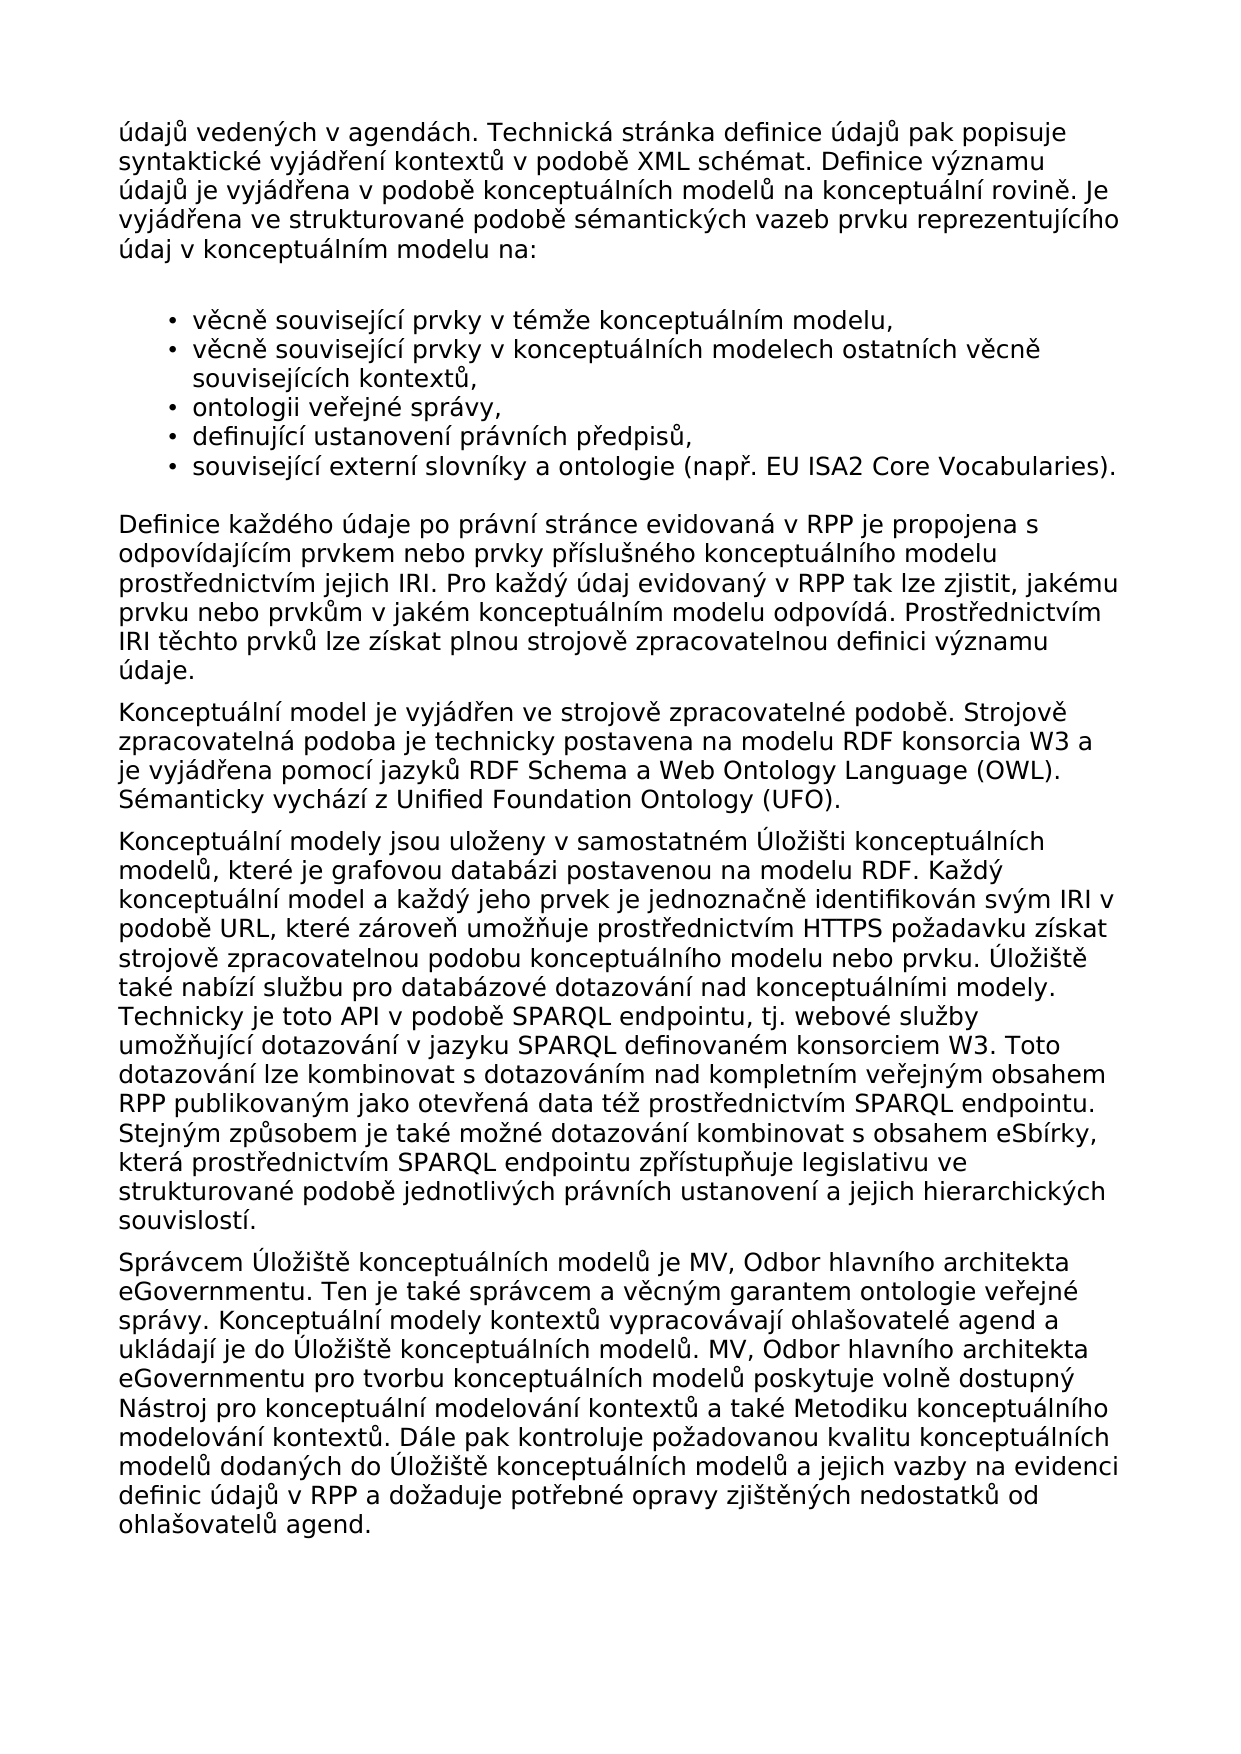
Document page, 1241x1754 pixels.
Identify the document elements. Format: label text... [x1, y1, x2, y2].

list věcně související prvky v témže konceptuálním modelu, [177, 306, 1122, 335]
text Správcem Úložiště konceptuálních modelů je MV, Odbor hlavního architekta eGovernmentu. Ten je také správcem a věcným garantem ontologie veřejné správy. Konceptuální modely kontextů vypracovávají ohlašovatelé agend a ukládají je do Úložiště konceptuálních modelů. MV, Odbor hlavního architekta eGovernmentu pro tvorbu konceptuálních modelů poskytuje volně dostupný Nástroj pro konceptuální modelování kontextů a také Metodiku konceptuálního modelování kontextů. Dále pak kontroluje požadovanou kvalitu konceptuálních modelů dodaných do Úložiště konceptuálních modelů a jejich vazby na evidenci definic údajů v RPP a dožaduje potřebné opravy zjištěných nedostatků od ohlašovatelů agend. [118, 1248, 1122, 1539]
list definující ustanovení právních předpisů, [177, 423, 1122, 452]
list ontologii veřejné správy, [177, 393, 1122, 423]
list související externí slovníky a ontologie (např. EU ISA2 Core Vocabularies). [177, 452, 1122, 481]
text údajů vedených v agendách. Technická stránka definice údajů pak popisuje syntaktické vyjádření kontextů v podobě XML schémat. Definice významu údajů je vyjádřena v podobě konceptuálních modelů na konceptuální rovině. Je vyjádřena ve strukturované podobě sémantických vazeb prvku reprezentujícího údaj v konceptuálním modelu na: [118, 118, 1122, 264]
list věcně související prvky v konceptuálních modelech ostatních věcně souvisejících kontextů, [177, 335, 1122, 393]
text Konceptuální modely jsou uloženy v samostatném Úložišti konceptuálních modelů, které je grafovou databázi postavenou na modelu RDF. Každý konceptuální model a každý jeho prvek je jednoznačně identifikován svým IRI v podobě URL, které zároveň umožňuje prostřednictvím HTTPS požadavku získat strojově zpracovatelnou podobu konceptuálního modelu nebo prvku. Úložiště také nabízí službu pro databázové dotazování nad konceptuálními modely. Technicky je toto API v podobě SPARQL endpointu, tj. webové služby umožňující dotazování v jazyku SPARQL definovaném konsorciem W3. Toto dotazování lze kombinovat s dotazováním nad kompletním veřejným obsahem RPP publikovaným jako otevřená data též prostřednictvím SPARQL endpointu. Stejným způsobem je také možné dotazování kombinovat s obsahem eSbírky, která prostřednictvím SPARQL endpointu zpřístupňuje legislativu ve strukturované podobě jednotlivých právních ustanovení a jejich hierarchických souvislostí. [118, 827, 1122, 1235]
text Konceptuální model je vyjádřen ve strojově zpracovatelné podobě. Strojově zpracovatelná podoba je technicky postavena na modelu RDF konsorcia W3 a je vyjádřena pomocí jazyků RDF Schema a Web Ontology Language (OWL). Sémanticky vychází z Unified Foundation Ontology (UFO). [118, 698, 1122, 814]
text Definice každého údaje po právní stránce evidovaná v RPP je propojena s odpovídajícím prvkem nebo prvky příslušného konceptuálního modelu prostřednictvím jejich IRI. Pro každý údaj evidovaný v RPP tak lze zjistit, jakému prvku nebo prvkům v jakém konceptuálním modelu odpovídá. Prostřednictvím IRI těchto prvků lze získat plnou strojově zpracovatelnou definici významu údaje. [118, 510, 1122, 685]
